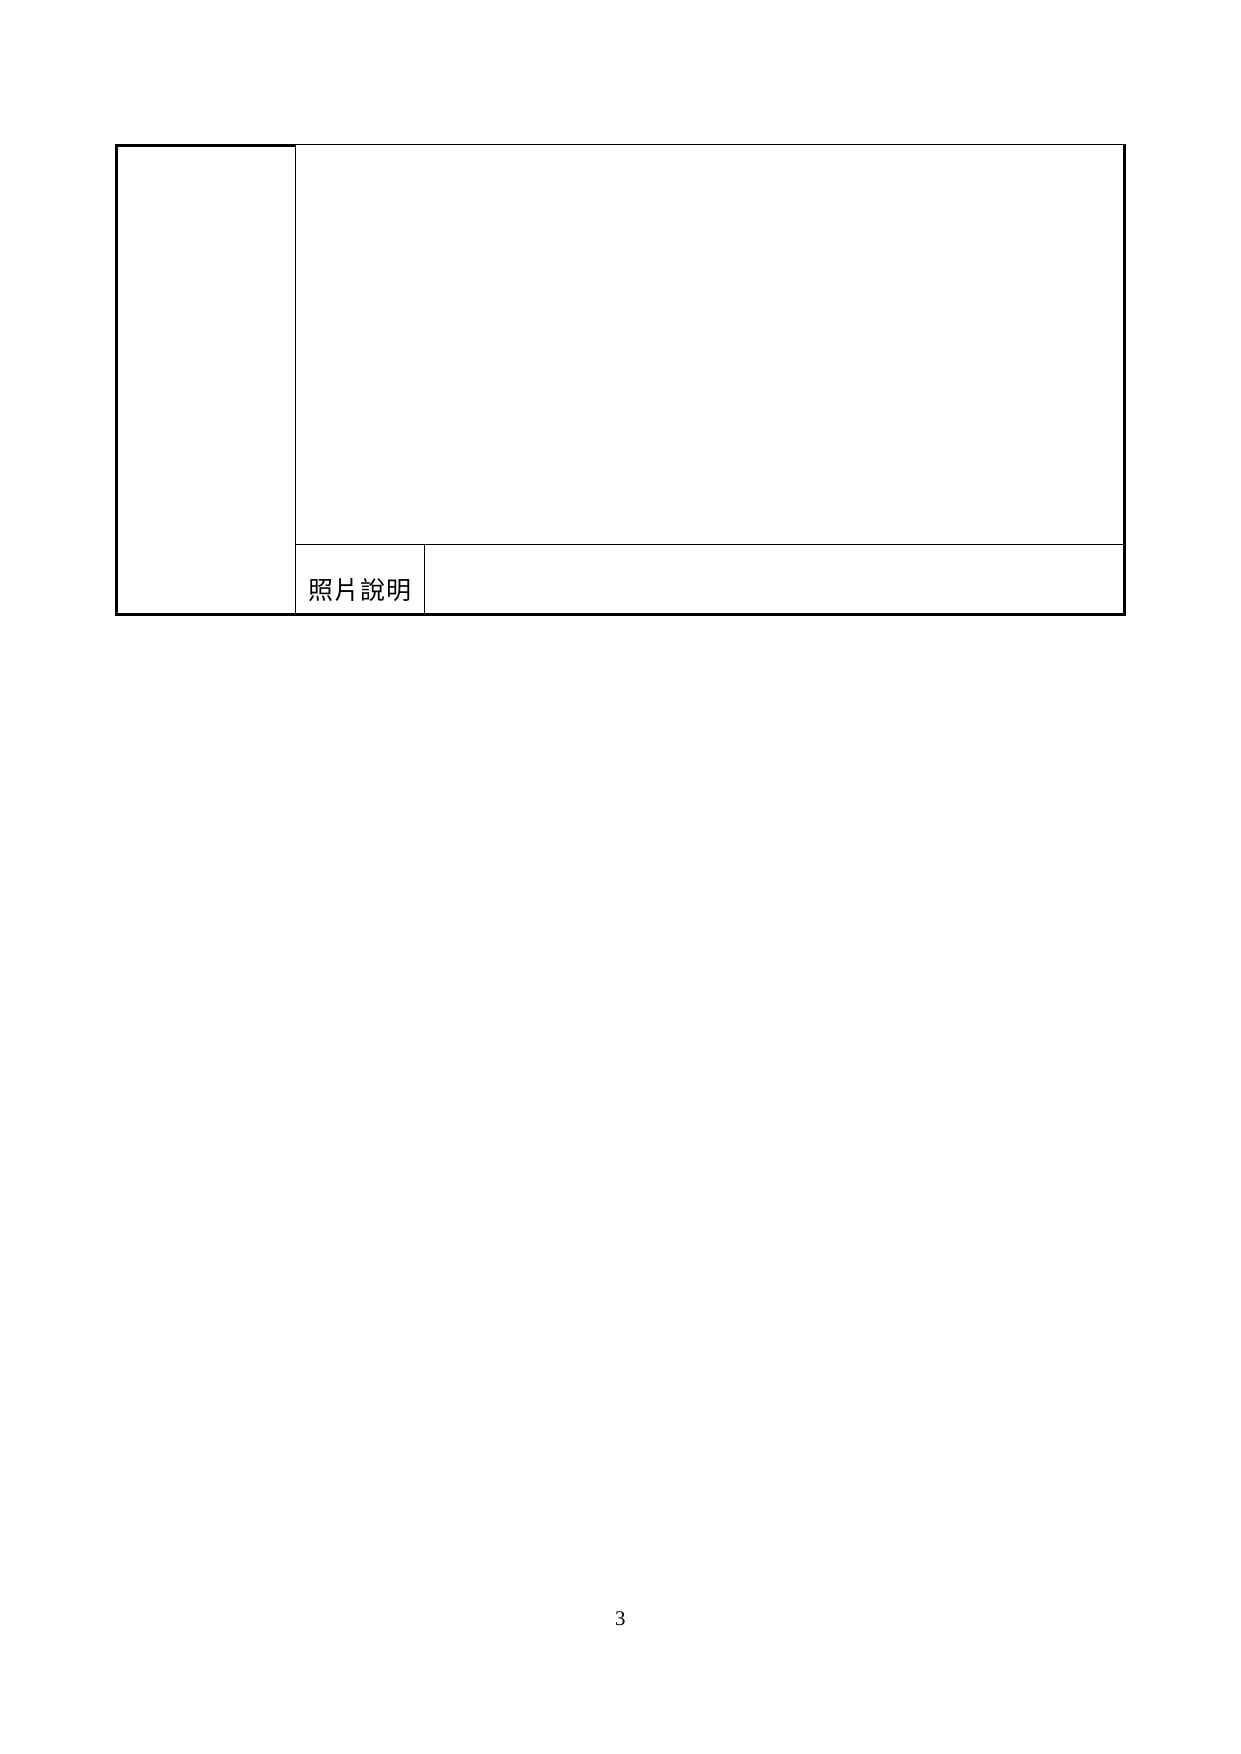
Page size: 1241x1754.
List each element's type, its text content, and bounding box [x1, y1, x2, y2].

table_cell 照片說明 [296, 545, 424, 613]
table_cell [118, 147, 295, 613]
table_cell [425, 545, 1123, 613]
table_cell [296, 145, 1123, 543]
